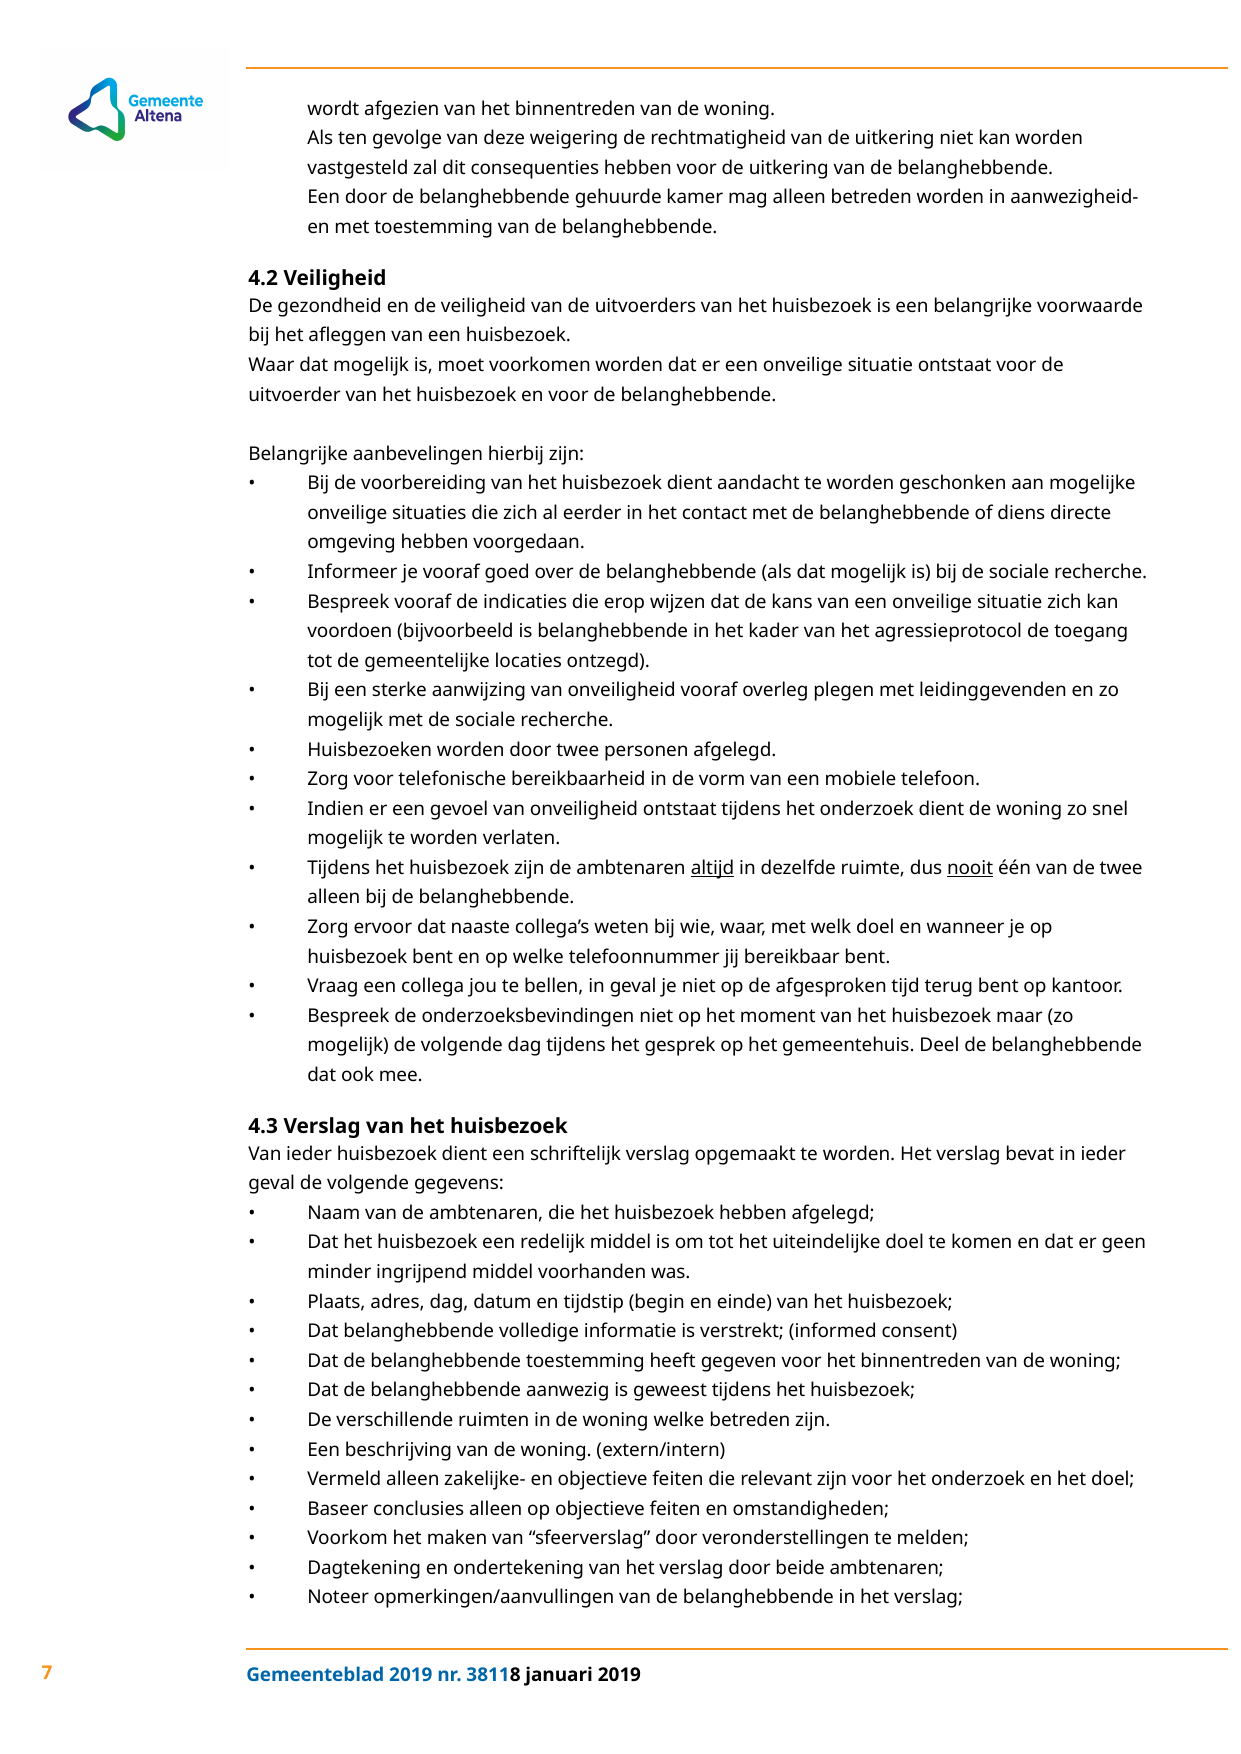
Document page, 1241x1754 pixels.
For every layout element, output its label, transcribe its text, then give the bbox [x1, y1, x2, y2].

text Van ieder huisbezoek dient een schriftelijk verslag opgemaakt te worden. Het verslag bevat in ieder geval de volgende gegevens: [248, 1140, 1152, 1195]
list Zorg voor telefonische bereikbaarheid in de vorm van een mobiele telefoon. [248, 765, 1152, 791]
list Zorg ervoor dat naaste collega’s weten bij wie, waar, met welk doel en wanneer je op huisbezoek bent en op welke telefoonnummer jij bereikbaar bent. [248, 913, 1152, 968]
list Als ten gevolge van deze weigering de rechtmatigheid van de uitkering niet kan worden vastgesteld zal dit consequenties hebben voor de uitkering van de belanghebbende. [248, 124, 1152, 180]
list Huisbezoeken worden door twee personen afgelegd. [248, 736, 1152, 761]
list Dat de belanghebbende toestemming heeft gegeven voor het binnentreden van de woning; [248, 1347, 1152, 1373]
list Informeer je vooraf goed over de belanghebbende (als dat mogelijk is) bij de sociale recherche. [248, 558, 1152, 584]
list Baseer conclusies alleen op objectieve feiten en omstandigheden; [248, 1495, 1152, 1521]
list Dagtekening en ondertekening van het verslag door beide ambtenaren; [248, 1554, 1152, 1580]
list Plaats, adres, dag, datum en tijdstip (begin en einde) van het huisbezoek; [248, 1288, 1152, 1314]
text 4.3 Verslag van het huisbezoek [248, 1112, 1152, 1140]
list De verschillende ruimten in de woning welke betreden zijn. [248, 1406, 1152, 1432]
text Belangrijke aanbevelingen hierbij zijn: [248, 440, 1152, 466]
list Een door de belanghebbende gehuurde kamer mag alleen betreden worden in aanwezigheid- en met toestemming van de belanghebbende. [248, 183, 1152, 239]
list Bij de voorbereiding van het huisbezoek dient aandacht te worden geschonken aan mogelijke onveilige situaties die zich al eerder in het contact met de belanghebbende of diens directe omgeving hebben voorgedaan. [248, 469, 1152, 554]
list Dat belanghebbende volledige informatie is verstrekt; (informed consent) [248, 1317, 1152, 1343]
list wordt afgezien van het binnentreden van de woning. [248, 95, 1152, 121]
list Naam van de ambtenaren, die het huisbezoek hebben afgelegd; [248, 1199, 1152, 1225]
list Bespreek de onderzoeksbevindingen niet op het moment van het huisbezoek maar (zo mogelijk) de volgende dag tijdens het gesprek op het gemeentehuis. Deel de belanghebbende dat ook mee. [248, 1002, 1152, 1087]
list Noteer opmerkingen/aanvullingen van de belanghebbende in het verslag; [248, 1584, 1152, 1609]
picture [41, 47, 231, 172]
list Vraag een collega jou te bellen, in geval je niet op de afgesproken tijd terug bent op kantoor. [248, 972, 1152, 998]
list Bij een sterke aanwijzing van onveiligheid vooraf overleg plegen met leidinggevenden en zo mogelijk met de sociale recherche. [248, 677, 1152, 732]
list Een beschrijving van de woning. (extern/intern) [248, 1436, 1152, 1462]
list Dat het huisbezoek een redelijk middel is om tot het uiteindelijke doel te komen en dat er geen minder ingrijpend middel voorhanden was. [248, 1229, 1152, 1284]
list Vermeld alleen zakelijke- en objectieve feiten die relevant zijn voor het onderzoek en het doel; [248, 1465, 1152, 1491]
list Dat de belanghebbende aanwezig is geweest tijdens het huisbezoek; [248, 1377, 1152, 1402]
text 4.2 Veiligheid [248, 263, 1152, 292]
list Tijdens het huisbezoek zijn de ambtenaren altijd in dezelfde ruimte, dus nooit één van de twee alleen bij de belanghebbende. [248, 854, 1152, 909]
text Waar dat mogelijk is, moet voorkomen worden dat er een onveilige situatie ontstaat voor de uitvoerder van het huisbezoek en voor de belanghebbende. [248, 351, 1152, 406]
list Bespreek vooraf de indicaties die erop wijzen dat de kans van een onveilige situatie zich kan voordoen (bijvoorbeeld is belanghebbende in het kader van het agressieprotocol de toegang tot de gemeentelijke locaties ontzegd). [248, 588, 1152, 673]
text De gezondheid en de veiligheid van de uitvoerders van het huisbezoek is een belangrijke voorwaarde bij het afleggen van een huisbezoek. [248, 292, 1152, 347]
list Voorkom het maken van “sfeerverslag” door veronderstellingen te melden; [248, 1524, 1152, 1550]
list Indien er een gevoel van onveiligheid ontstaat tijdens het onderzoek dient de woning zo snel mogelijk te worden verlaten. [248, 795, 1152, 850]
